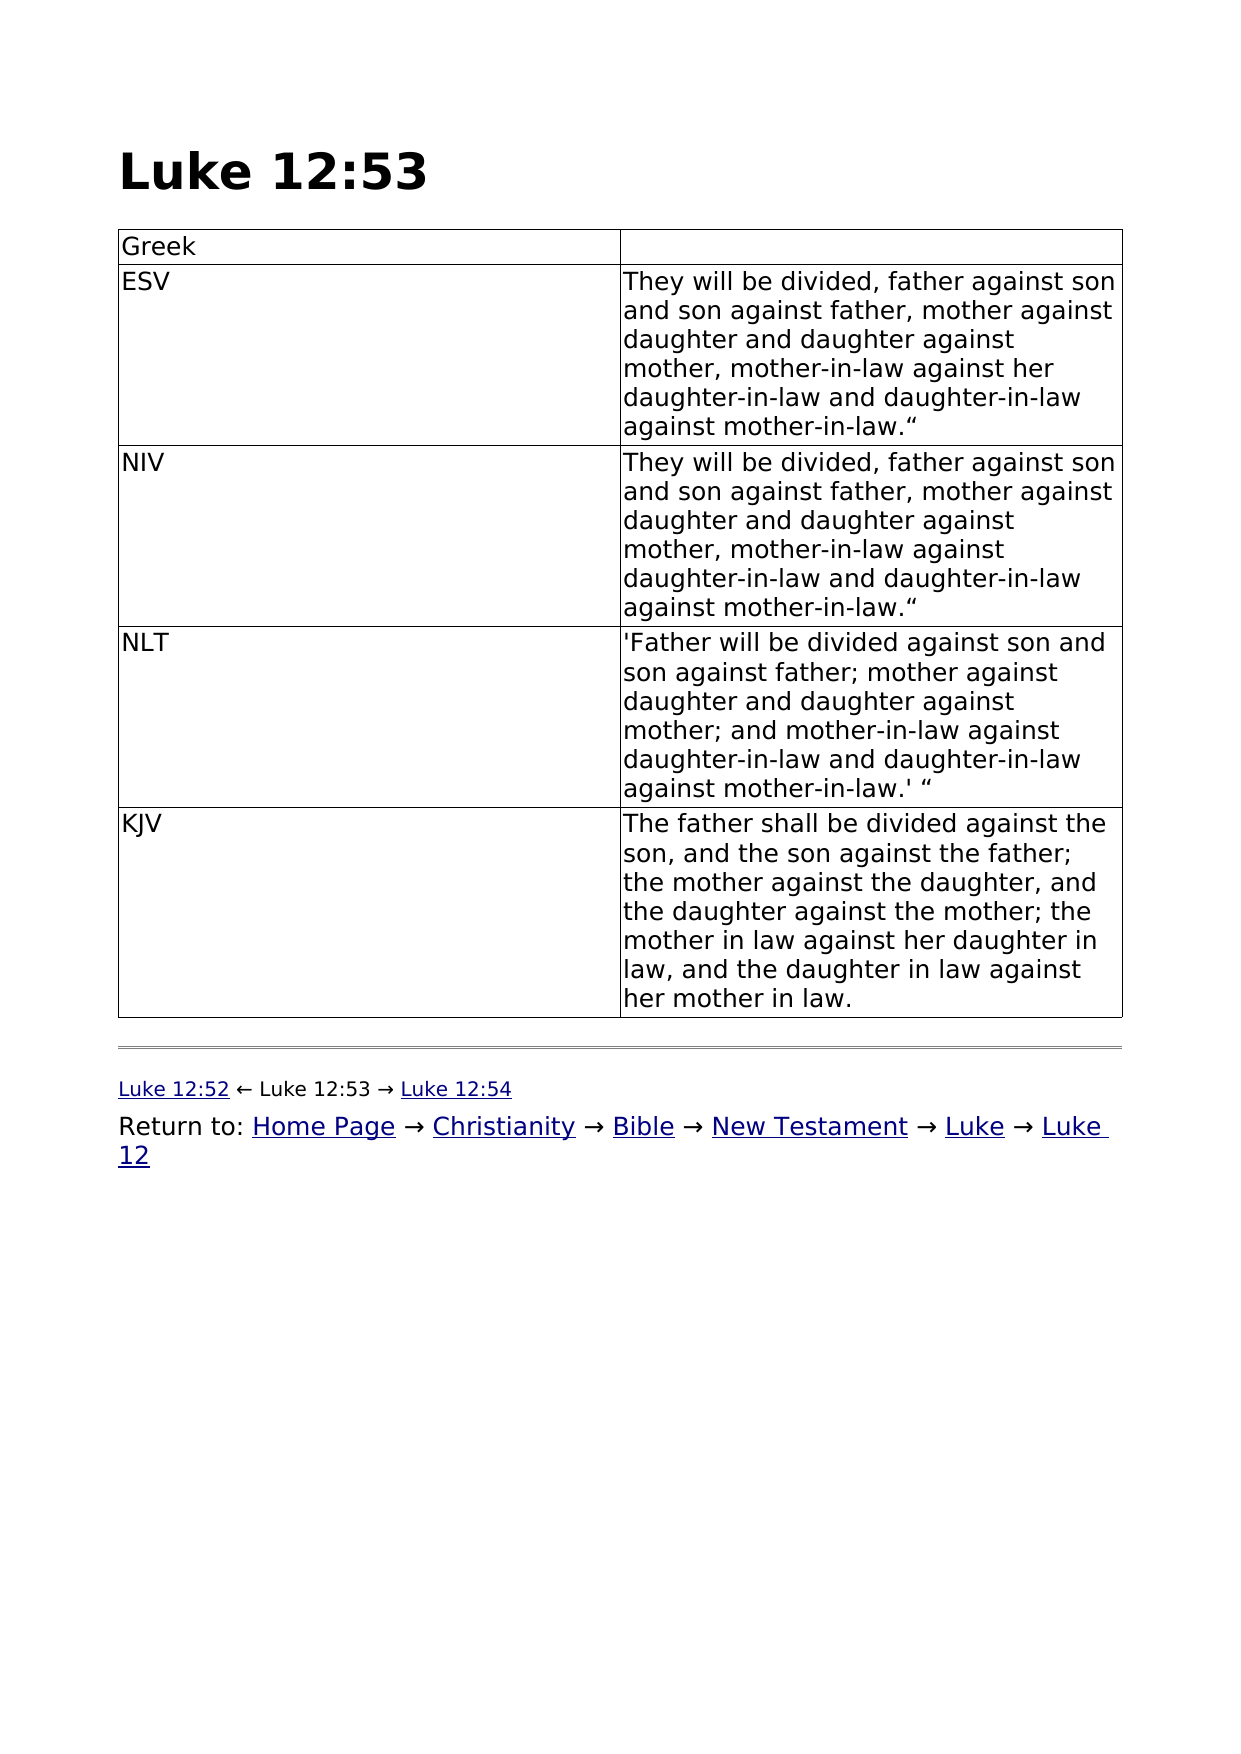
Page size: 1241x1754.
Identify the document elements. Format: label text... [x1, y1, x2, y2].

table_header [621, 230, 1122, 264]
table_cell ESV [119, 265, 620, 445]
text Luke 12:52 ← Luke 12:53 → Luke 12:54 [118, 1078, 1122, 1112]
table_cell NIV [119, 446, 620, 626]
table_cell They will be divided, father against son and son against father, mother against daughter and daughter against mother, mother-in-law against daughter-in-law and daughter-in-law against mother-in-law.“ [621, 446, 1122, 626]
table_cell 'Father will be divided against son and son against father; mother against daughter and daughter against mother; and mother-in-law against daughter-in-law and daughter-in-law against mother-in-law.' “ [621, 627, 1122, 807]
table_cell The father shall be divided against the son, and the son against the father; the mother against the daughter, and the daughter against the mother; the mother in law against her daughter in law, and the daughter in law against her mother in law. [621, 808, 1122, 1017]
table_cell NLT [119, 627, 620, 807]
subtitle Luke 12:53 [118, 143, 1122, 201]
text Return to: Home Page → Christianity → Bible → New Testament → Luke → Luke 12 [118, 1112, 1122, 1170]
table_cell They will be divided, father against son and son against father, mother against daughter and daughter against mother, mother-in-law against her daughter-in-law and daughter-in-law against mother-in-law.“ [621, 265, 1122, 445]
table_header Greek [119, 230, 620, 264]
table_cell KJV [119, 808, 620, 1017]
